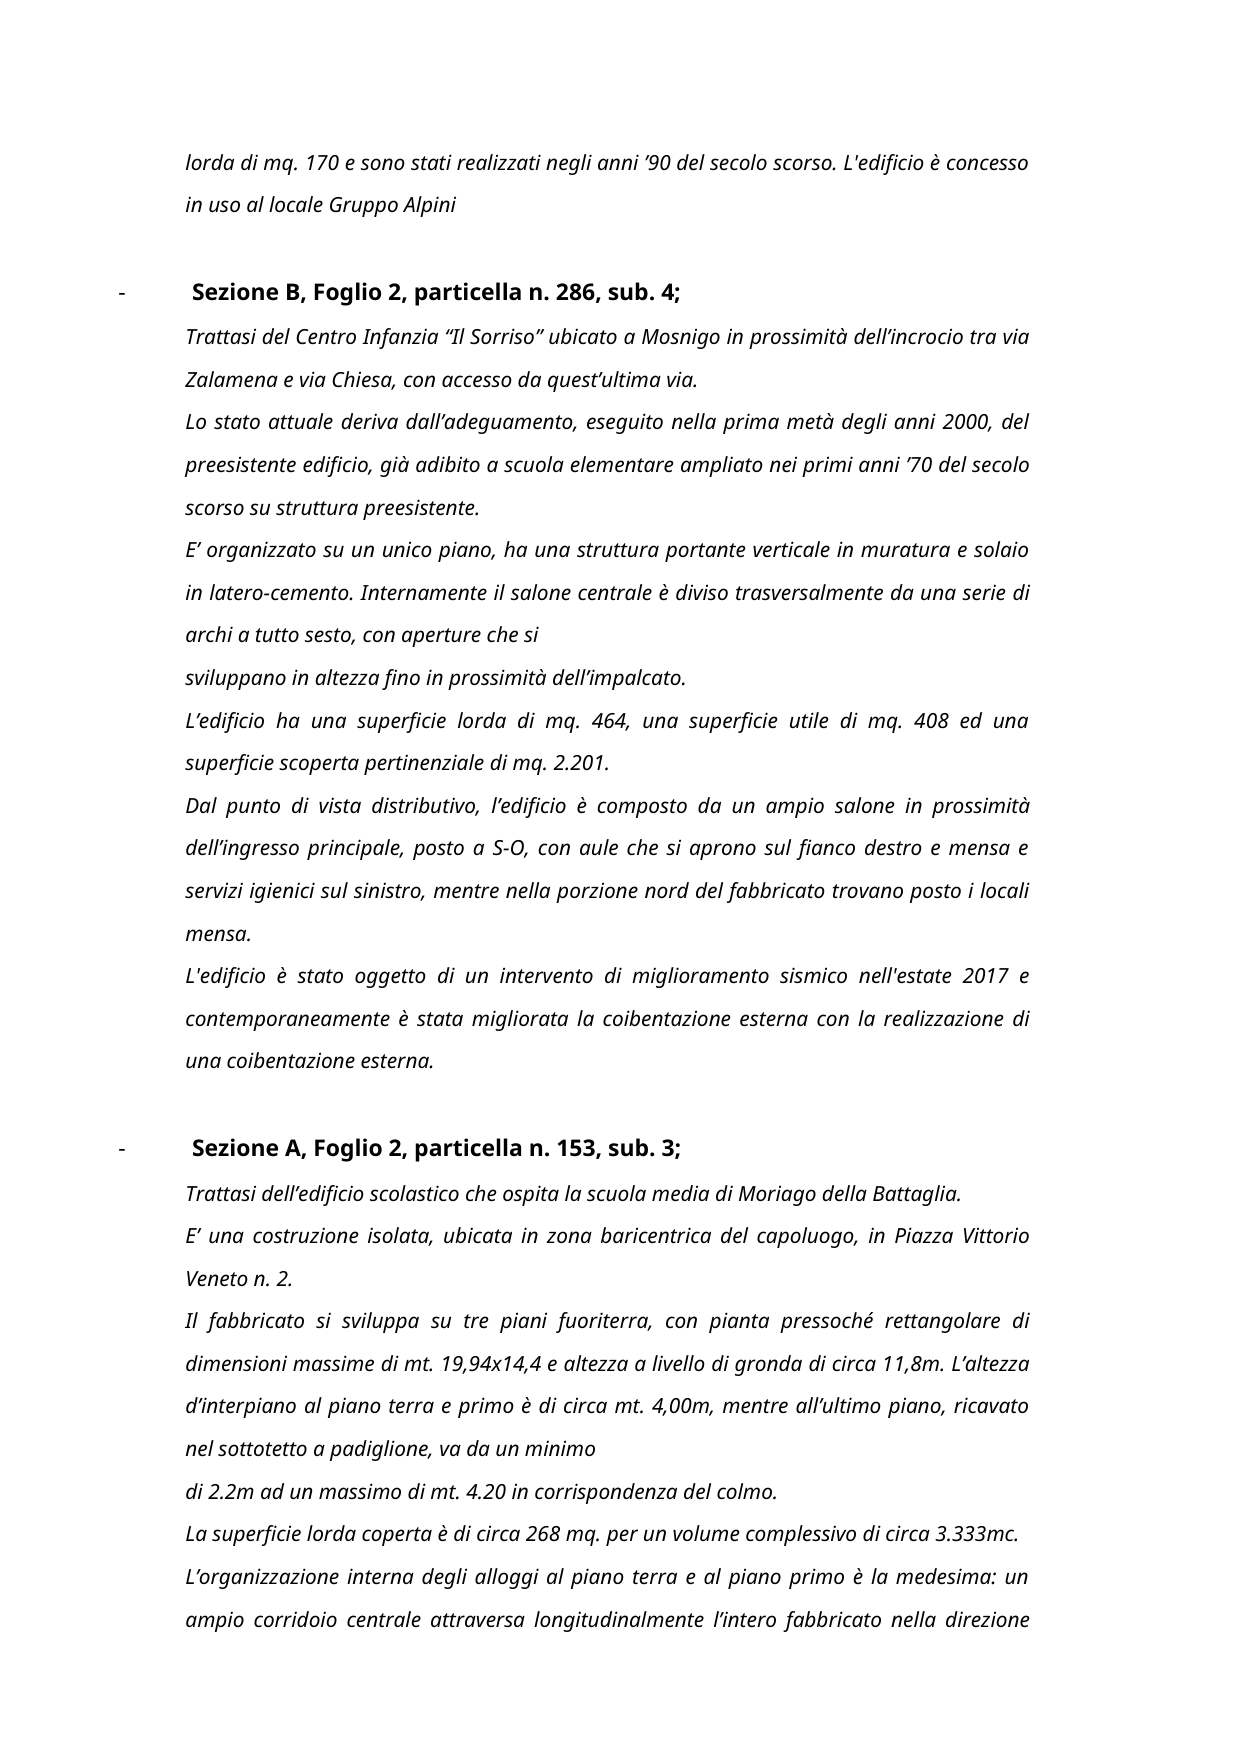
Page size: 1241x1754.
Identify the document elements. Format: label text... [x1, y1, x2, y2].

list Sezione A, Foglio 2, particella n. 153, sub. 3; [118, 1132, 1033, 1163]
text E’ una costruzione isolata, ubicata in zona baricentrica del capoluogo, in Piazza Vittorio Veneto n. 2. [185, 1221, 1033, 1292]
text Dal punto di vista distributivo, l’edificio è composto da un ampio salone in prossimità dell’ingresso principale, posto a S-O, con aule che si aprono sul fianco destro e mensa e servizi igienici sul sinistro, mentre nella porzione nord del fabbricato trovano posto i locali mensa. [185, 791, 1033, 947]
text L’organizzazione interna degli alloggi al piano terra e al piano primo è la medesima: un ampio corridoio centrale attraversa longitudinalmente l’intero fabbricato nella direzione [185, 1562, 1033, 1633]
text L’edificio ha una superficie lorda di mq. 464, una superficie utile di mq. 408 ed una superficie scoperta pertinenziale di mq. 2.201. [185, 706, 1033, 777]
text L'edificio è stato oggetto di un intervento di miglioramento sismico nell'estate 2017 e contemporaneamente è stata migliorata la coibentazione esterna con la realizzazione di una coibentazione esterna. [185, 961, 1033, 1075]
text Trattasi del Centro Infanzia “Il Sorriso” ubicato a Mosnigo in prossimità dell’incrocio tra via Zalamena e via Chiesa, con accesso da quest’ultima via. [185, 322, 1033, 393]
text E’ organizzato su un unico piano, ha una struttura portante verticale in muratura e solaio in latero-cemento. Internamente il salone centrale è diviso trasversalmente da una serie di archi a tutto sesto, con aperture che si [185, 535, 1033, 649]
text Il fabbricato si sviluppa su tre piani fuoriterra, con pianta pressoché rettangolare di dimensioni massime di mt. 19,94x14,4 e altezza a livello di gronda di circa 11,8m. L’altezza d’interpiano al piano terra e primo è di circa mt. 4,00m, mentre all’ultimo piano, ricavato nel sottotetto a padiglione, va da un minimo [185, 1306, 1033, 1463]
text La superficie lorda coperta è di circa 268 mq. per un volume complessivo di circa 3.333mc. [185, 1519, 1033, 1548]
text lorda di mq. 170 e sono stati realizzati negli anni ’90 del secolo scorso. L'edificio è concesso in uso al locale Gruppo Alpini [185, 148, 1033, 219]
list Sezione B, Foglio 2, particella n. 286, sub. 4; [118, 275, 1033, 307]
text di 2.2m ad un massimo di mt. 4.20 in corrispondenza del colmo. [185, 1477, 1033, 1505]
text Lo stato attuale deriva dall’adeguamento, eseguito nella prima metà degli anni 2000, del preesistente edificio, già adibito a scuola elementare ampliato nei primi anni ’70 del secolo scorso su struttura preesistente. [185, 407, 1033, 521]
text sviluppano in altezza fino in prossimità dell’impalcato. [185, 663, 1033, 692]
text Trattasi dell’edificio scolastico che ospita la scuola media di Moriago della Battaglia. [185, 1179, 1033, 1207]
